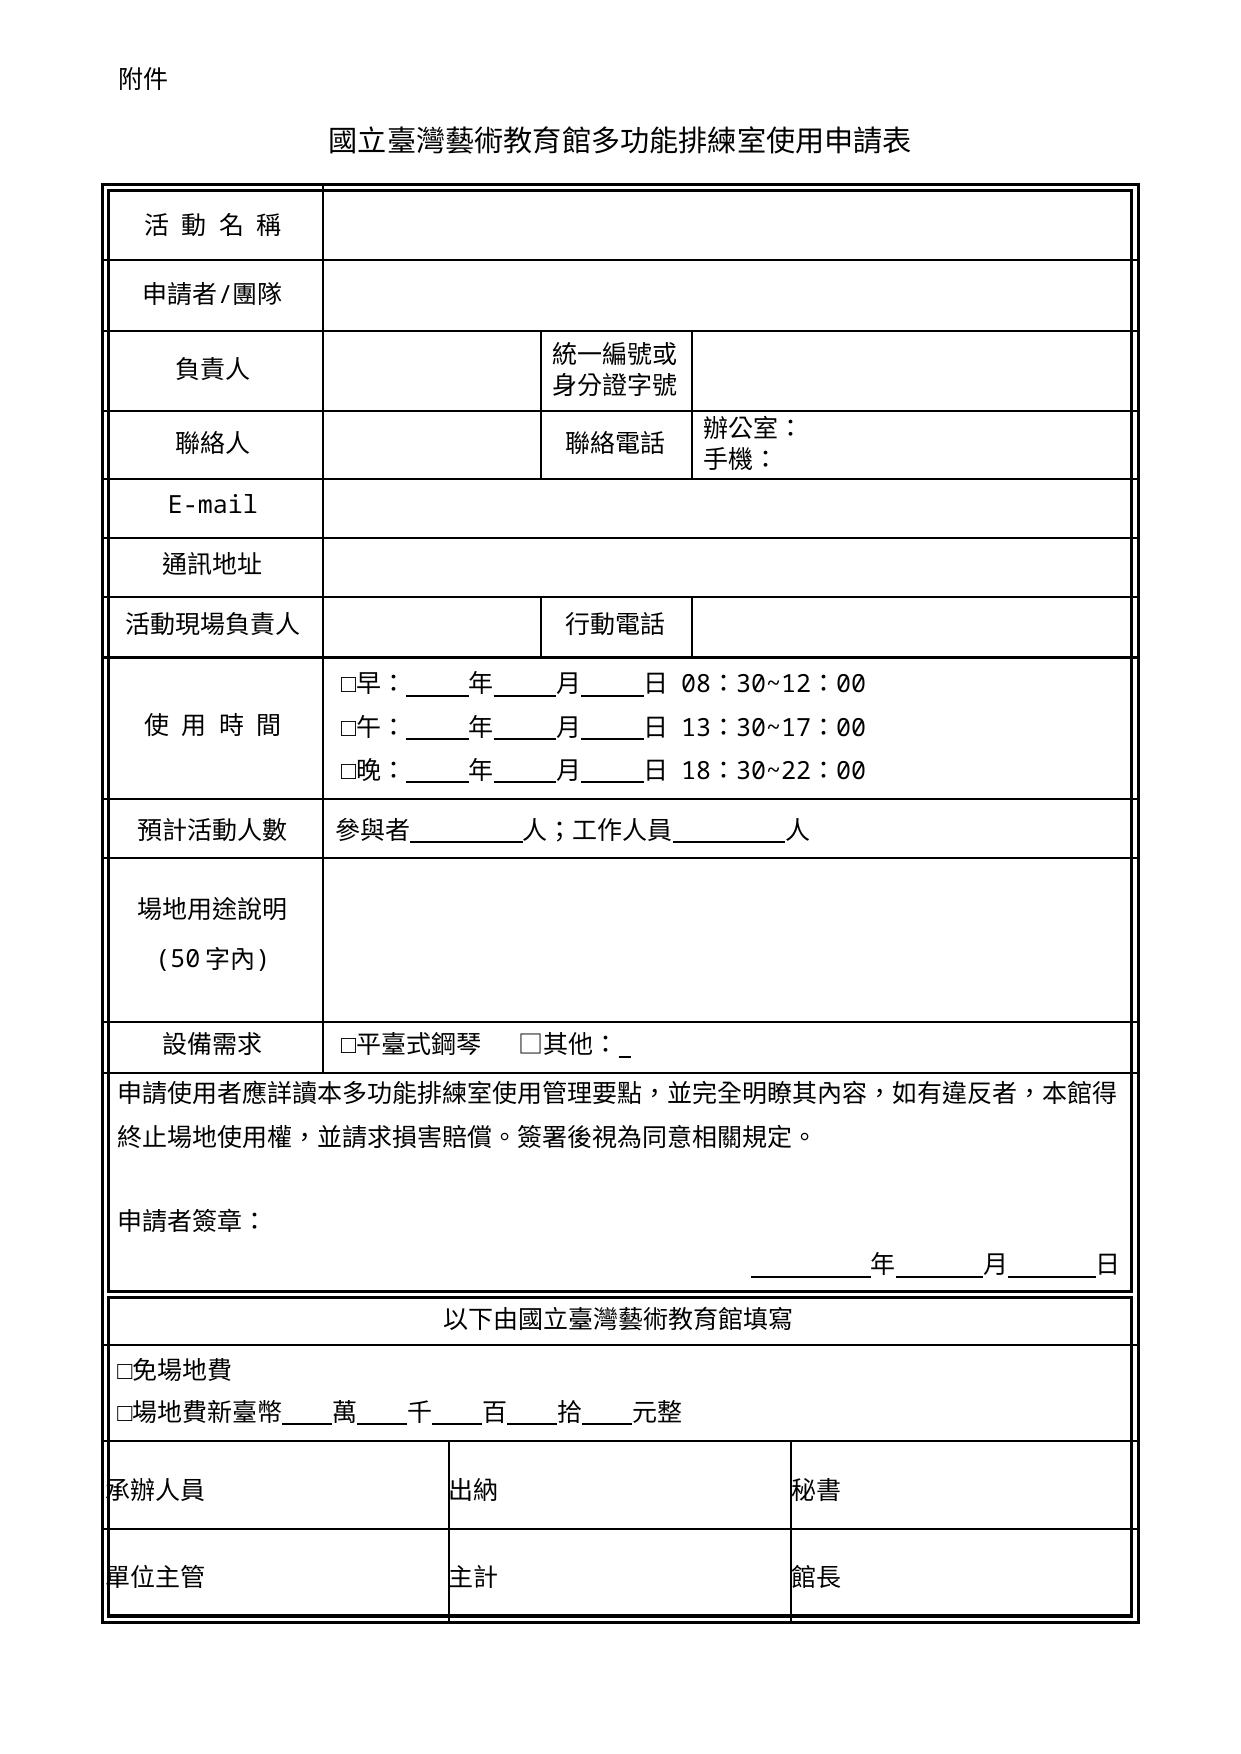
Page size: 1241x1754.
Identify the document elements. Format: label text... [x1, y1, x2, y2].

table_cell 預計活動人數 [110, 800, 322, 857]
table_cell 負責人 [110, 332, 322, 410]
table_header 活 動 名 稱 [105, 186, 322, 259]
table_header [324, 192, 1130, 259]
table_cell 承辦人員 [110, 1442, 448, 1528]
table_cell □免場地費 □場地費新臺幣 萬 千 百 拾 元整 [110, 1346, 1130, 1439]
table_cell 館長 [792, 1530, 1130, 1614]
table_cell 使 用 時 間 [110, 659, 322, 798]
table_cell 聯絡電話 [542, 412, 691, 477]
table_cell 活動現場負責人 [110, 598, 322, 656]
table_cell [324, 412, 540, 477]
table_cell □早： 年 月 日 08：30~12：00 □午： 年 月 日 13：30~17：00 □晚： 年 月 日 18：30~22：00 [324, 659, 1130, 798]
table_cell 申請使用者應詳讀本多功能排練室使用管理要點，並完全明瞭其內容，如有違反者，本館得終止場地使用權，並請求損害賠償。簽署後視為同意相關規定。 申請者簽章： 年 月 日 [110, 1074, 1130, 1290]
table_header [324, 186, 1135, 259]
table_cell 申請者/團隊 [110, 261, 322, 330]
table_cell 通訊地址 [110, 539, 322, 596]
table_cell [324, 539, 1130, 596]
table_cell 統一編號或身分證字號 [542, 332, 691, 410]
table_cell 參與者 人；工作人員 人 [324, 800, 1130, 857]
table_cell [693, 598, 1130, 656]
table_cell 以下由國立臺灣藝術教育館填寫 [105, 1290, 1135, 1344]
table_cell 辦公室： 手機： [693, 412, 1130, 477]
table_cell [324, 261, 1130, 330]
text 國立臺灣藝術教育館多功能排練室使用申請表 [118, 117, 1122, 159]
table_cell 設備需求 [110, 1023, 322, 1072]
table_cell [324, 859, 1130, 1021]
table_cell 場地用途說明 (50字內) [110, 859, 322, 1021]
table_cell [324, 480, 1130, 537]
table_cell 秘書 [792, 1442, 1130, 1528]
table_cell 聯絡人 [110, 412, 322, 477]
table_cell □平臺式鋼琴 □其他： [324, 1023, 1130, 1072]
table_cell [324, 598, 540, 656]
table_cell 單位主管 [110, 1530, 448, 1614]
table_cell E-mail [110, 480, 322, 537]
table_cell 行動電話 [542, 598, 691, 656]
table_cell 出納 [450, 1442, 790, 1528]
table_cell [693, 332, 1130, 410]
table_cell [324, 332, 540, 410]
text 附件 [118, 59, 1122, 95]
table_cell 主計 [450, 1530, 790, 1614]
